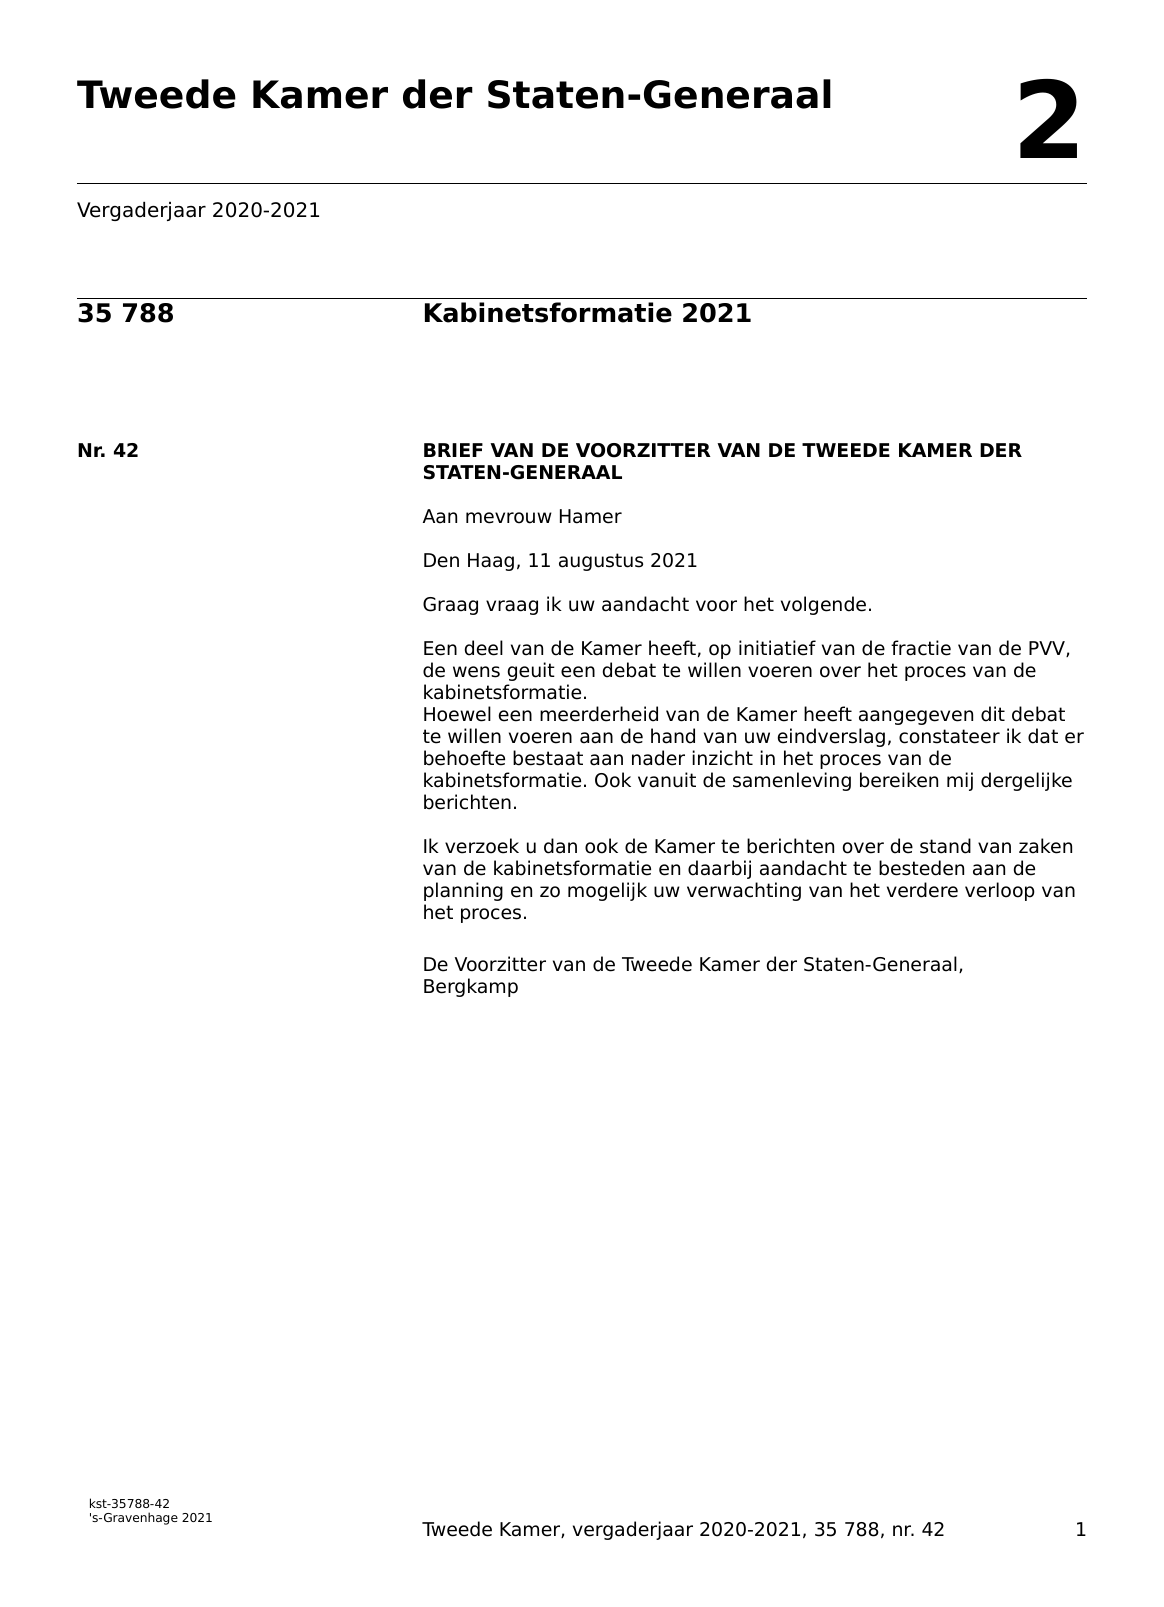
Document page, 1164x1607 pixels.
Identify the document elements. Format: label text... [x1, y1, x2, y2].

text kst-35788-42 [88, 1497, 323, 1511]
text De Voorzitter van de Tweede Kamer der Staten-Generaal, Bergkamp [422, 954, 1087, 998]
subtitle 35 788 Kabinetsformatie 2021 [77, 299, 1087, 329]
text Den Haag, 11 augustus 2021 [422, 550, 1087, 572]
text Hoewel een meerderheid van de Kamer heeft aangegeven dit debat te willen voeren aan de hand van uw eindverslag, constateer ik dat er behoefte bestaat aan nader inzicht in het proces van de kabinetsformatie. Ook vanuit de samenleving bereiken mij dergelijke berichten. [422, 704, 1087, 814]
table_header Tweede Kamer der Staten-Generaal [77, 59, 886, 183]
text Graag vraag ik uw aandacht voor het volgende. [422, 594, 1087, 616]
subtitle Nr. 42 BRIEF VAN DE VOORZITTER VAN DE TWEEDE KAMER DER STATEN-GENERAAL [77, 440, 1087, 484]
text Een deel van de Kamer heeft, op initiatief van de fractie van de PVV, de wens geuit een debat te willen voeren over het proces van de kabinetsformatie. [422, 638, 1087, 704]
text Aan mevrouw Hamer [422, 506, 1087, 528]
text Ik verzoek u dan ook de Kamer te berichten over de stand van zaken van de kabinetsformatie en daarbij aandacht te besteden aan de planning en zo mogelijk uw verwachting van het verdere verloop van het proces. [422, 836, 1087, 924]
text 's-Gravenhage 2021 [88, 1511, 323, 1525]
table_cell Vergaderjaar 2020-2021 [77, 184, 1087, 298]
table_header 2 [886, 59, 1087, 183]
